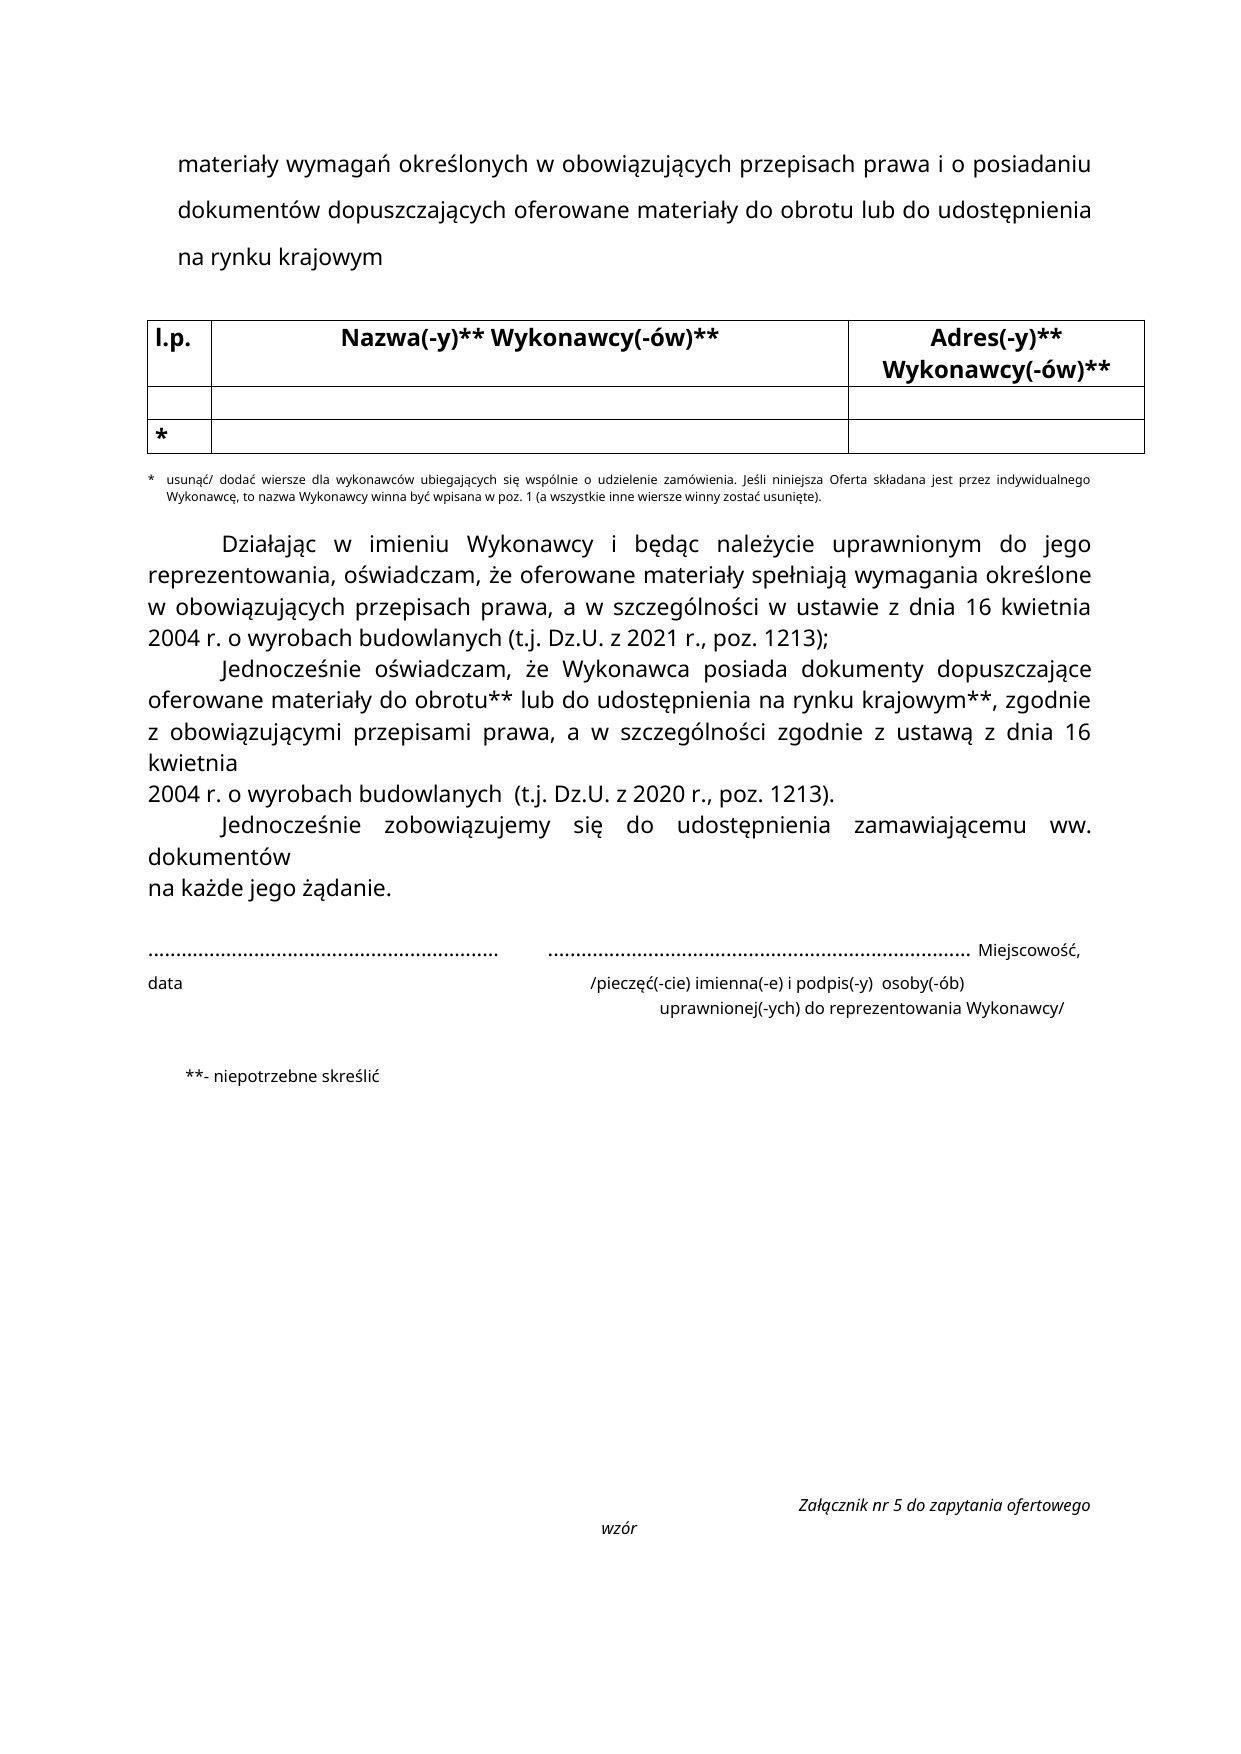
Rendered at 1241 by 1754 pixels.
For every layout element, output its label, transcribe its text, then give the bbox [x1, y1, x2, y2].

table_cell [212, 420, 848, 453]
table_header Nazwa(-y)** Wykonawcy(-ów)** [212, 321, 848, 386]
table_header l.p. [148, 321, 211, 386]
text Jednocześnie oświadczam, że Wykonawca posiada dokumenty dopuszczające oferowane materiały do obrotu** lub do udostępnienia na rynku krajowym**, zgodnie z obowiązującymi przepisami prawa, a w szczególności zgodnie z ustawą z dnia 16 kwietnia 2004 r. o wyrobach budowlanych (t.j. Dz.U. z 2020 r., poz. 1213). [148, 653, 1093, 809]
text * usunąć/ dodać wiersze dla wykonawców ubiegających się wspólnie o udzielenie zamówienia. Jeśli niniejsza Oferta składana jest przez indywidualnego Wykonawcę, to nazwa Wykonawcy winna być wpisana w poz. 1 (a wszystkie inne wiersze winny zostać usunięte). [148, 471, 1093, 505]
table_cell [849, 387, 1144, 419]
text Załącznik nr 5 do zapytania ofertowego [148, 1494, 1093, 1517]
text materiały wymagań określonych w obowiązujących przepisach prawa i o posiadaniu dokumentów dopuszczających oferowane materiały do obrotu lub do udostępnienia na rynku krajowym [148, 148, 1093, 273]
table_cell [849, 420, 1144, 453]
text wzór [148, 1517, 1093, 1539]
text Działając w imieniu Wykonawcy i będąc należycie uprawnionym do jego reprezentowania, oświadczam, że oferowane materiały spełniają wymagania określone w obowiązujących przepisach prawa, a w szczególności w ustawie z dnia 16 kwietnia 2004 r. o wyrobach budowlanych (t.j. Dz.U. z 2021 r., poz. 1213); [148, 528, 1093, 653]
table_cell [212, 387, 848, 419]
table_cell * [148, 420, 211, 453]
text ............................................................... ............................................................................ Miejscowość, data /pieczęć(-cie) imienna(-e) i podpis(-y) osoby(-ób) uprawnionej(-ych) do reprezentowania Wykonawcy/ [148, 934, 1093, 1019]
table_header Adres(-y)** Wykonawcy(-ów)** [849, 321, 1144, 386]
text Jednocześnie zobowiązujemy się do udostępnienia zamawiającemu ww. dokumentów na każde jego żądanie. [148, 809, 1093, 903]
text **- niepotrzebne skreślić [185, 1065, 1093, 1088]
table_cell [148, 387, 211, 419]
